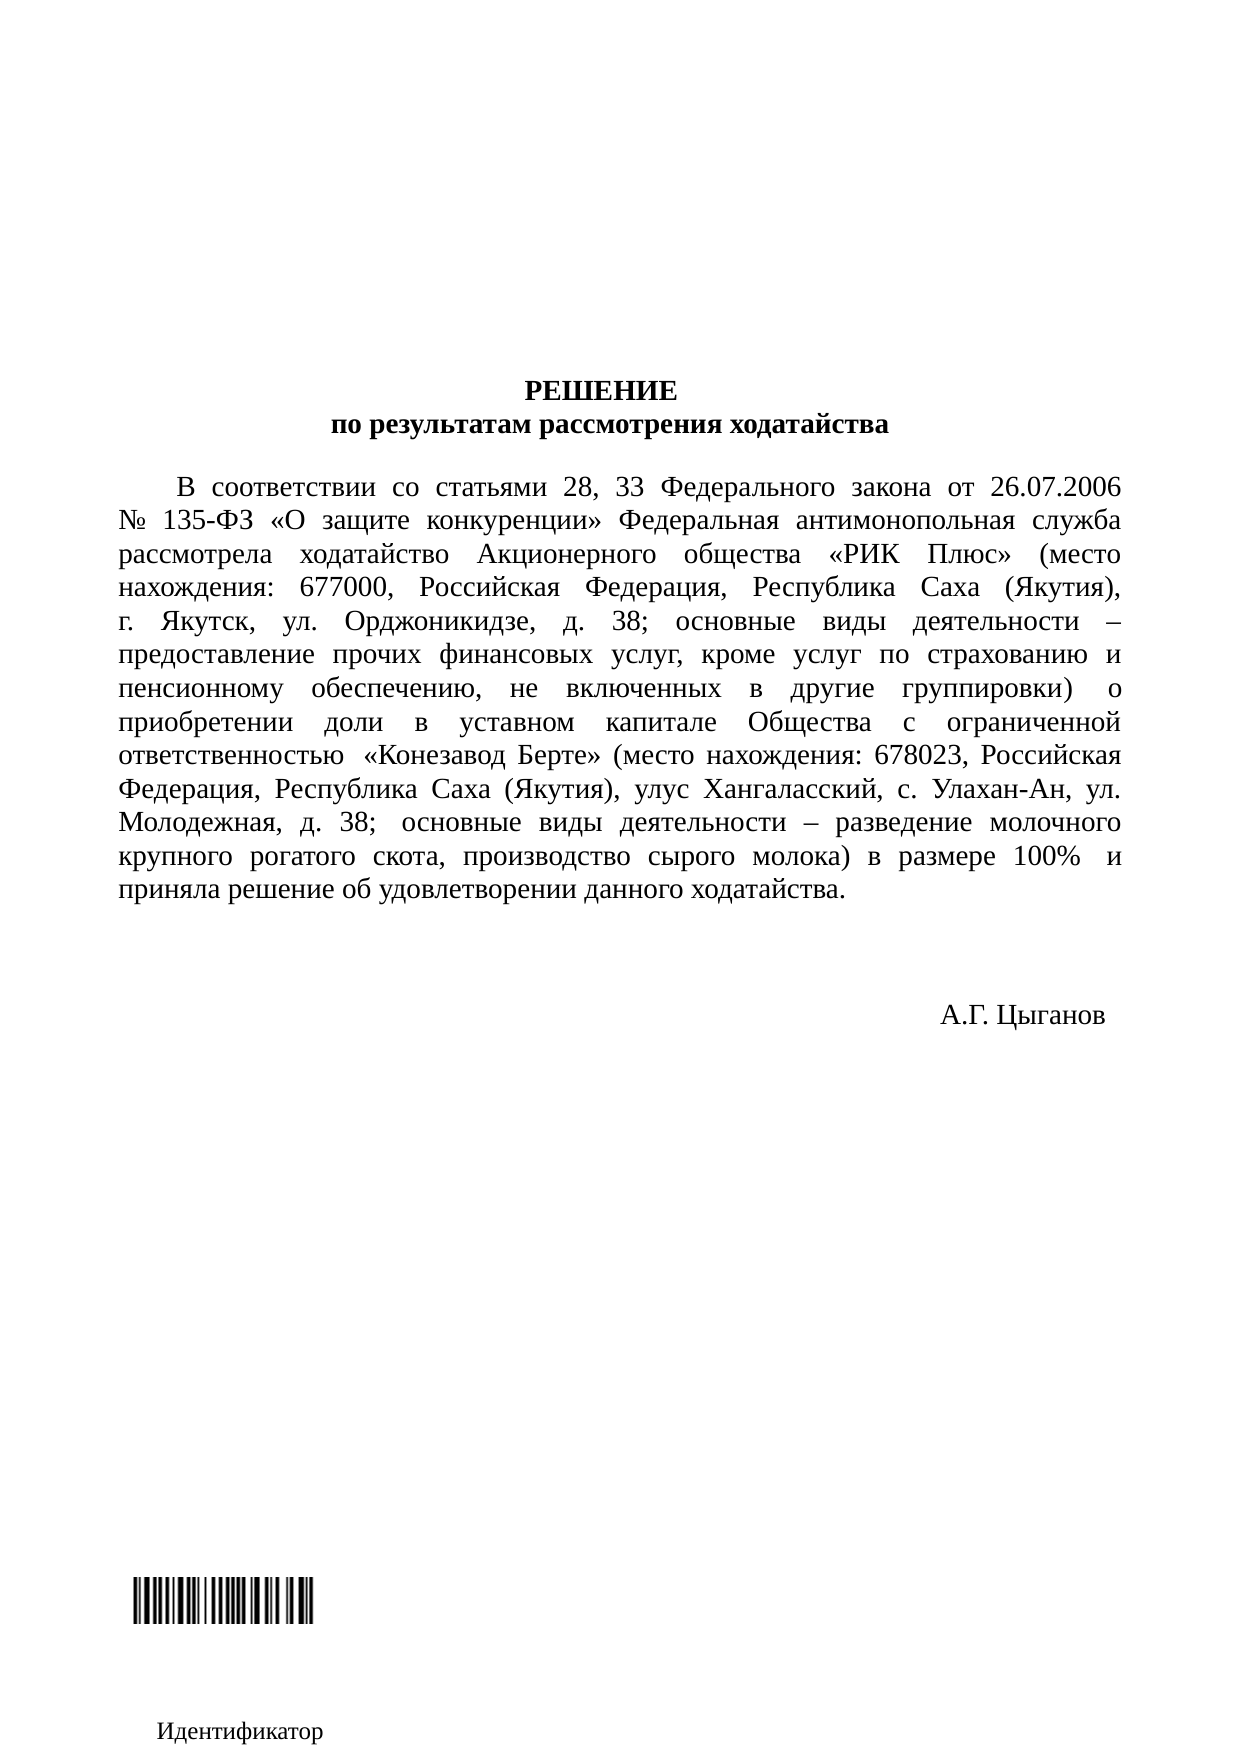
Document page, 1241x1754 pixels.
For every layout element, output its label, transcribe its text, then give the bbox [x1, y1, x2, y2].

picture [118, 1577, 331, 1624]
text А.Г. Цыганов [118, 997, 1122, 1031]
text по результатам рассмотрения ходатайства [118, 407, 1122, 440]
text РЕШЕНИЕ [118, 373, 1122, 407]
subtitle В соответствии со статьями 28, 33 Федерального закона от 26.07.2006 № 135-ФЗ «О защите конкуренции» Федеральная антимонопольная служба рассмотрела ходатайство Акционерного общества «РИК Плюс» (место нахождения: 677000, Российская Федерация, Республика Саха (Якутия), г. Якутск, ул. Орджоникидзе, д. 38; основные виды деятельности – предоставление прочих финансовых услуг, кроме услуг по страхованию и пенсионному обеспечению, не включенных в другие группировки) о приобретении доли в уставном капитале Общества с ограниченной ответственностью «Конезавод Берте» (место нахождения: 678023, Российская Федерация, Республика Саха (Якутия), улус Хангаласский, с. Улахан-Ан, ул. Молодежная, д. 38; основные виды деятельности – разведение молочного крупного рогатого скота, производство сырого молока) в размере 100% и приняла решение об удовлетворении данного ходатайства. [118, 469, 1122, 905]
